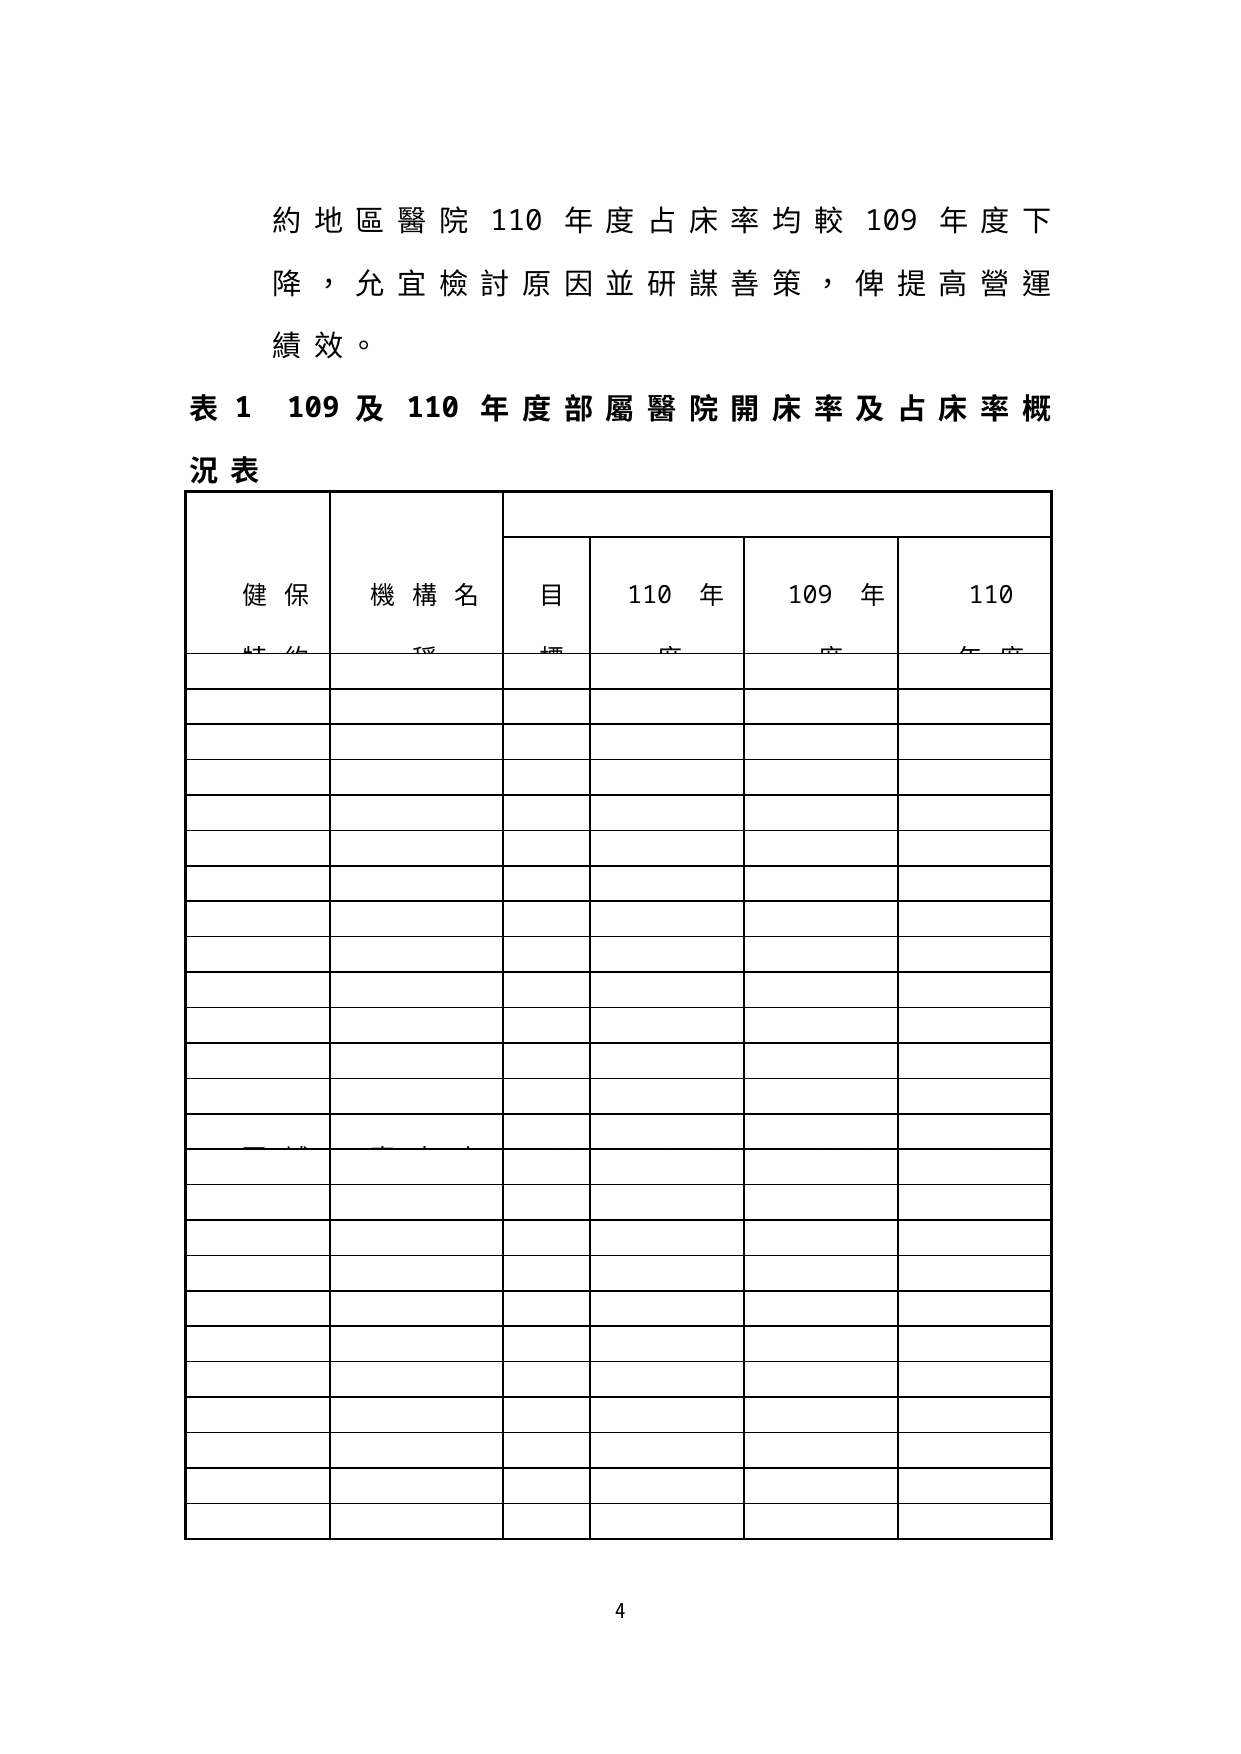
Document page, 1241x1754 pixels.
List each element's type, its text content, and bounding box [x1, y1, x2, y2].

table_cell 90.05 [591, 1044, 743, 1077]
table_cell -20.68 [899, 1398, 1050, 1432]
table_cell 區域醫院 [187, 902, 329, 936]
table_cell 地區醫院 [187, 1256, 329, 1290]
table_cell 1.75 [899, 1044, 1050, 1077]
table_cell 區域醫院 [187, 867, 329, 900]
table_cell > 70 [504, 902, 589, 936]
table_cell > 70 [504, 973, 589, 1007]
table_cell 桃園醫院 [331, 725, 502, 759]
table_cell 區域醫院 [187, 831, 329, 865]
table_cell 區域醫院 [187, 937, 329, 971]
table_cell 區域醫院 [187, 1079, 329, 1113]
table_cell 地區醫院 [187, 1433, 329, 1467]
table_cell > 60 [504, 1398, 589, 1432]
table_cell > 70 [504, 831, 589, 865]
table_cell 110年度 (%) [591, 538, 743, 652]
table_cell > 60 [504, 1327, 589, 1361]
table_cell > 70 [504, 796, 589, 829]
table_cell 96.61 [745, 1008, 897, 1042]
table_cell 苗栗醫院 [331, 760, 502, 794]
table_cell 恆春旅遊醫院 [331, 1327, 502, 1361]
table_cell 39.60 [745, 1292, 897, 1325]
table_cell 區域醫院 [187, 796, 329, 829]
table_cell 78.80 [591, 1256, 743, 1290]
table_cell > 90 [504, 1044, 589, 1077]
table_cell -2.93 [899, 1008, 1050, 1042]
table_cell 28.06 [899, 1433, 1050, 1467]
table_cell 79.42 [591, 690, 743, 723]
table_cell 花蓮醫院 [331, 1398, 502, 1432]
table_cell 樂生療養院 [331, 1469, 502, 1502]
table_cell 地區醫院 [187, 1469, 329, 1502]
table_cell 地區醫院 [187, 1327, 329, 1361]
table_cell 胸腔病院 [331, 1504, 502, 1538]
table_cell 嘉南療養院 [331, 1115, 502, 1148]
text 約地區醫院110年度占床率均較109年度下降，允宜檢討原因並研謀善策，俾提高營運績效。 [242, 177, 1058, 365]
table_cell 81.03 [591, 796, 743, 829]
table_cell > 70 [504, 937, 589, 971]
table_cell 50.36 [591, 1504, 743, 1538]
text 表1 109及110年度部屬醫院開床率及占床率概況表 [183, 365, 1058, 490]
table_cell -16.83 [899, 725, 1050, 759]
table_cell 2.29 [899, 1469, 1050, 1502]
table_cell 76.47 [745, 690, 897, 723]
table_cell > 90 [504, 1115, 589, 1148]
table_cell > 70 [504, 725, 589, 759]
table_cell 目標值 (%) [504, 538, 589, 652]
table_header 占床率 [504, 493, 1050, 536]
table_cell 八里療養院 [331, 1044, 502, 1077]
table_cell 70.48 [745, 973, 897, 1007]
table_cell -2.99 [899, 1079, 1050, 1113]
table_cell -13.49 [899, 1504, 1050, 1538]
table_cell > 60 [504, 1185, 589, 1219]
table_cell 區域醫院 [187, 1044, 329, 1077]
table_cell 區域醫院 [187, 760, 329, 794]
table_cell 88.30 [745, 1044, 897, 1077]
table_cell > 60 [504, 1221, 589, 1254]
table_cell 83.93 [745, 725, 897, 759]
table_cell 93.68 [591, 1008, 743, 1042]
table_cell 臺北醫院 [331, 690, 502, 723]
table_cell 地區醫院 [187, 1398, 329, 1432]
table_cell 草屯療養院 [331, 1079, 502, 1113]
table_cell 地區醫院 [187, 1150, 329, 1184]
table_cell 地區醫院 [187, 1362, 329, 1396]
table_cell 新營醫院 [331, 1221, 502, 1254]
table_cell 區域醫院 [187, 973, 329, 1007]
table_cell 78.96 [745, 902, 897, 936]
table_cell > 60 [504, 1362, 589, 1396]
table_cell -2.48 [899, 973, 1050, 1007]
table_cell 43.37 [745, 1150, 897, 1184]
table_header 健保特約類別 [187, 493, 329, 652]
table_cell 嘉義醫院 [331, 1150, 502, 1184]
table_cell 豐原醫院 [331, 796, 502, 829]
table_cell 77.02 [745, 1256, 897, 1290]
table_cell 63.49 [591, 867, 743, 900]
table_cell -7.49 [899, 867, 1050, 900]
table_cell 桃園療養院 [331, 1008, 502, 1042]
table_cell > 90 [504, 1079, 589, 1113]
table_cell 基隆醫院 [331, 654, 502, 688]
table_cell -5.00 [899, 796, 1050, 829]
table_cell 70.98 [745, 867, 897, 900]
table_cell 1.01 [899, 831, 1050, 865]
table_cell > 78 [504, 1433, 589, 1467]
table_cell 63.85 [745, 1504, 897, 1538]
table_cell 3.11 [899, 902, 1050, 936]
table_cell 44.49 [591, 1398, 743, 1432]
table_cell > 60 [504, 1256, 589, 1290]
table_cell 73.84 [745, 1469, 897, 1502]
table_cell 99.55 [591, 1433, 743, 1467]
table_cell 73.58 [591, 1221, 743, 1254]
table_cell 0.35 [899, 1292, 1050, 1325]
table_cell 58.81 [591, 1185, 743, 1219]
table_cell 76.13 [591, 1469, 743, 1502]
table_cell 區域醫院 [187, 690, 329, 723]
table_cell 區域醫院 [187, 1115, 329, 1148]
table_cell 62.13 [591, 1327, 743, 1361]
table_cell 109年度 (%) [745, 538, 897, 652]
table_cell 65.17 [745, 1398, 897, 1432]
table_cell 79.70 [745, 937, 897, 971]
table_cell 臺南醫院 [331, 937, 502, 971]
table_cell 94.98 [591, 1079, 743, 1113]
table_cell > 70 [504, 654, 589, 688]
table_cell > 70 [504, 760, 589, 794]
table_cell 68.00 [591, 973, 743, 1007]
table_cell 67.10 [591, 725, 743, 759]
table_cell 77.65 [591, 831, 743, 865]
table_cell > 60 [504, 1292, 589, 1325]
table_cell 朴子醫院 [331, 1185, 502, 1219]
table_cell 75.48 [745, 654, 897, 688]
table_cell 2.95 [899, 690, 1050, 723]
table_cell 97.97 [745, 1079, 897, 1113]
table_cell 區域醫院 [187, 1008, 329, 1042]
table_cell 地區醫院 [187, 1185, 329, 1219]
table_cell 地區醫院 [187, 1292, 329, 1325]
table_cell 58.72 [591, 760, 743, 794]
table_cell 97.69 [591, 1115, 743, 1148]
table_cell 76.64 [745, 831, 897, 865]
table_cell 1.78 [899, 1256, 1050, 1290]
table_cell -7.16 [899, 760, 1050, 794]
table_cell 區域醫院 [187, 654, 329, 688]
table_cell 71.49 [745, 1433, 897, 1467]
table_cell > 60 [504, 1469, 589, 1502]
table_cell 66.34 [745, 1327, 897, 1361]
table_cell > 70 [504, 690, 589, 723]
table_cell 82.07 [591, 902, 743, 936]
table_cell 42.34 [745, 1362, 897, 1396]
table_cell -4.78 [899, 1362, 1050, 1396]
table_cell -0.58 [899, 1115, 1050, 1148]
table_cell 37.56 [591, 1362, 743, 1396]
table_cell 78.71 [591, 654, 743, 688]
table_cell 地區醫院 [187, 1221, 329, 1254]
table_cell 臺東醫院 [331, 1362, 502, 1396]
table_cell 1.96 [899, 1150, 1050, 1184]
table_cell 1.45 [899, 1221, 1050, 1254]
table_cell > 60 [504, 1150, 589, 1184]
table_cell 110年度較 109年度增減 (百分點) [899, 538, 1050, 652]
table_cell 澎湖醫院 [331, 1292, 502, 1325]
table_cell > 90 [504, 1008, 589, 1042]
table_cell 74.48 [591, 937, 743, 971]
table_cell -11.61 [899, 1185, 1050, 1219]
table_cell 南投醫院 [331, 902, 502, 936]
table_cell 地區醫院 [187, 1504, 329, 1538]
table_cell 45.33 [591, 1150, 743, 1184]
table_cell 旗山醫院 [331, 1256, 502, 1290]
table_cell > 70 [504, 867, 589, 900]
table_cell 39.95 [591, 1292, 743, 1325]
table_cell 72.13 [745, 1221, 897, 1254]
table_cell 玉里醫院 [331, 1433, 502, 1467]
table_cell 彰化醫院 [331, 867, 502, 900]
table_cell 86.03 [745, 796, 897, 829]
table_cell 70.42 [745, 1185, 897, 1219]
table_cell -5.22 [899, 937, 1050, 971]
table_cell 臺中醫院 [331, 831, 502, 865]
table_cell -4.21 [899, 1327, 1050, 1361]
table_cell 屏東醫院 [331, 973, 502, 1007]
table_cell 98.27 [745, 1115, 897, 1148]
table_cell > 60 [504, 1504, 589, 1538]
table_header 機構名稱 [331, 493, 502, 652]
table_cell 65.88 [745, 760, 897, 794]
table_cell 區域醫院 [187, 725, 329, 759]
table_cell 3.23 [899, 654, 1050, 688]
